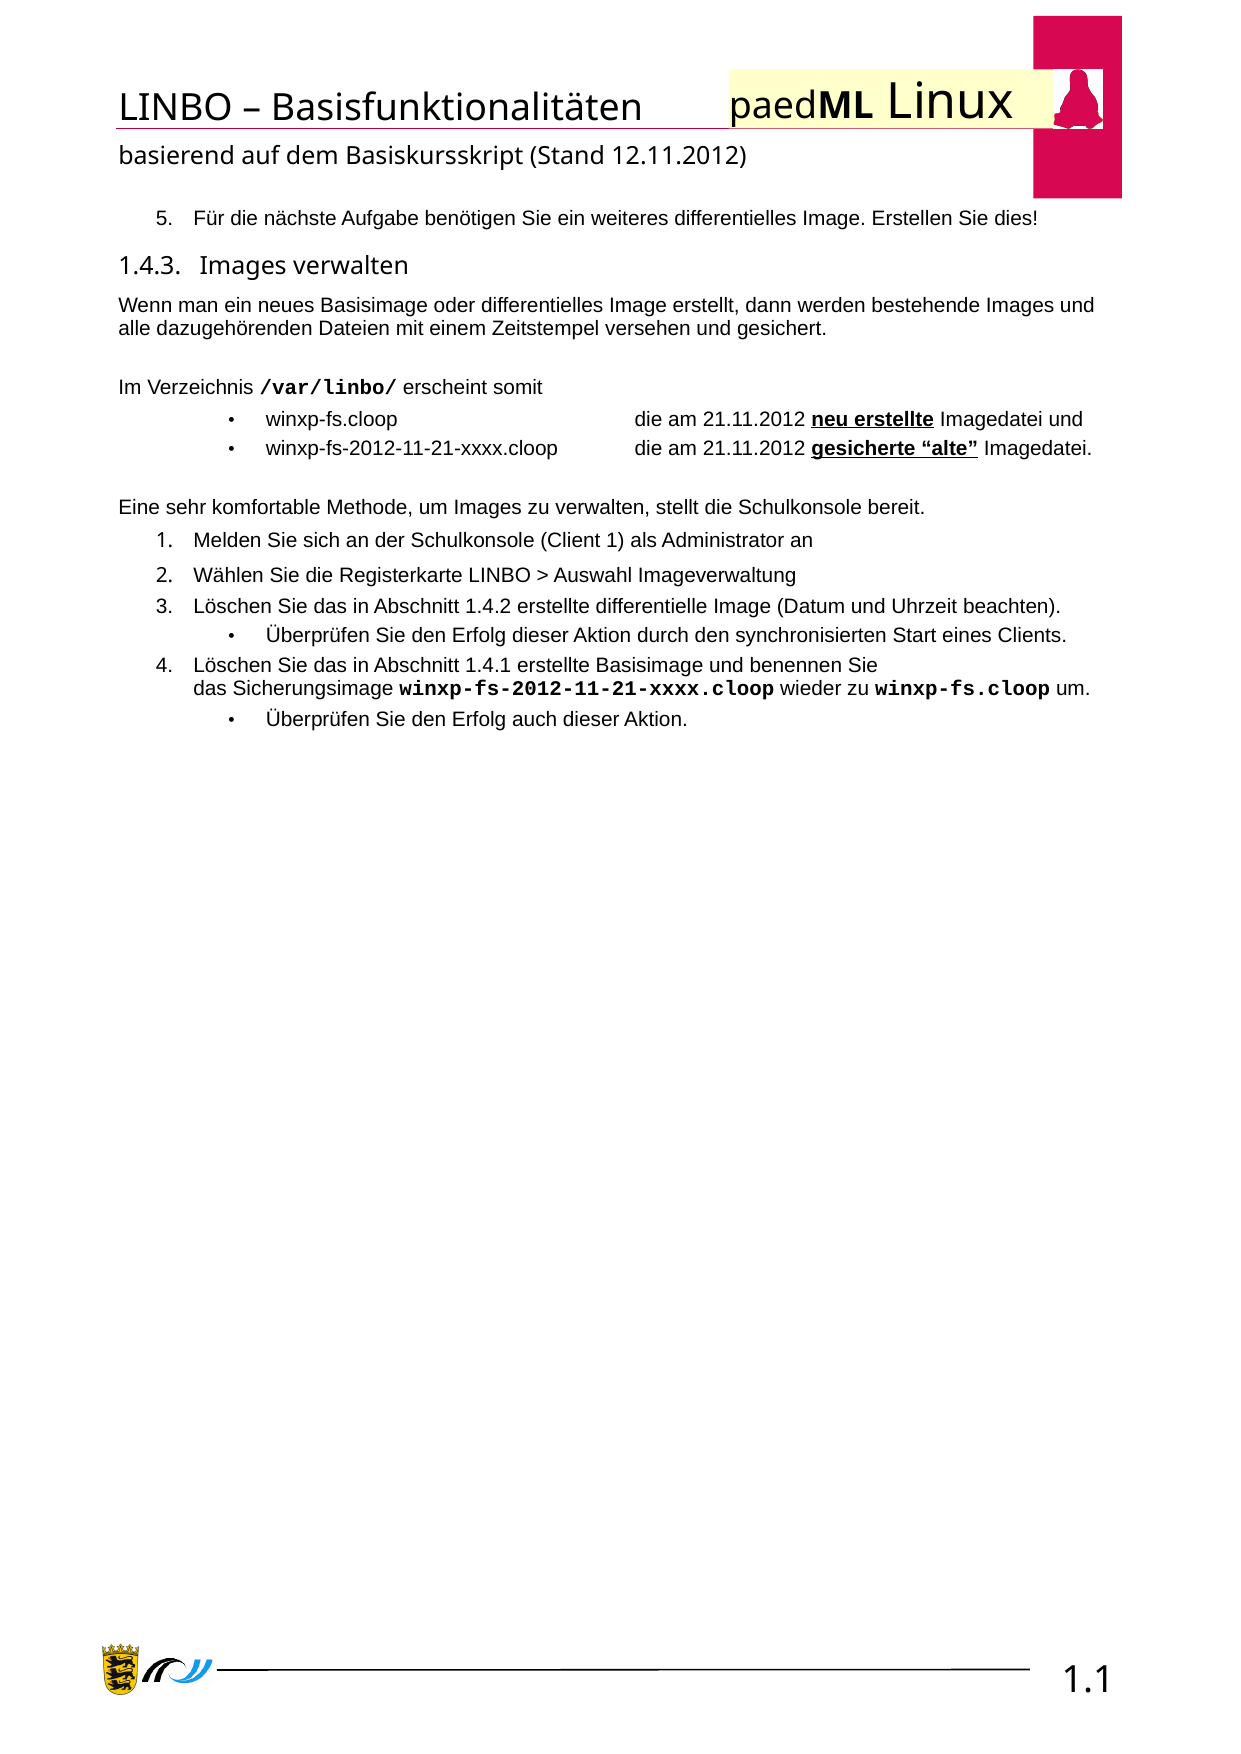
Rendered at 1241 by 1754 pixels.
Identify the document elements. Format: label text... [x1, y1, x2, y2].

list Wählen Sie die Registerkarte LINBO > Auswahl Imageverwaltung [156, 560, 1122, 588]
list Löschen Sie das in Abschnitt 1.4.2 erstellte differentielle Image (Datum und Uhrzeit beachten). [156, 594, 1122, 618]
text Wenn man ein neues Basisimage oder differentielles Image erstellt, dann werden bestehende Images und alle dazugehörenden Dateien mit einem Zeitstempel versehen und gesichert. [118, 293, 1122, 340]
list Für die nächste Aufgabe benötigen Sie ein weiteres differentielles Image. Erstellen Sie dies! [156, 207, 1122, 230]
list Melden Sie sich an der Schulkonsole (Client 1) als Administrator an [156, 525, 1122, 553]
list winxp-fs-2012-11-21-xxxx.cloop die am 21.11.2012 gesicherte “alte” Imagedatei. [228, 437, 1122, 460]
text Eine sehr komfortable Methode, um Images zu verwalten, stellt die Schulkonsole bereit. [118, 496, 1122, 519]
subtitle Images verwalten [118, 248, 1122, 282]
text Im Verzeichnis /var/linbo/ erscheint somit [118, 376, 1122, 401]
list Löschen Sie das in Abschnitt 1.4.1 erstellte Basisimage und benennen Sie das Sicherungsimage winxp-fs-2012-11-21-xxxx.cloop wieder zu winxp-fs.cloop um. [156, 653, 1122, 702]
picture [99, 1643, 213, 1698]
list winxp-fs.cloop die am 21.11.2012 neu erstellte Imagedatei und [228, 407, 1122, 430]
list Überprüfen Sie den Erfolg dieser Aktion durch den synchronisierten Start eines Clients. [228, 624, 1122, 647]
list Überprüfen Sie den Erfolg auch dieser Aktion. [228, 708, 1122, 731]
